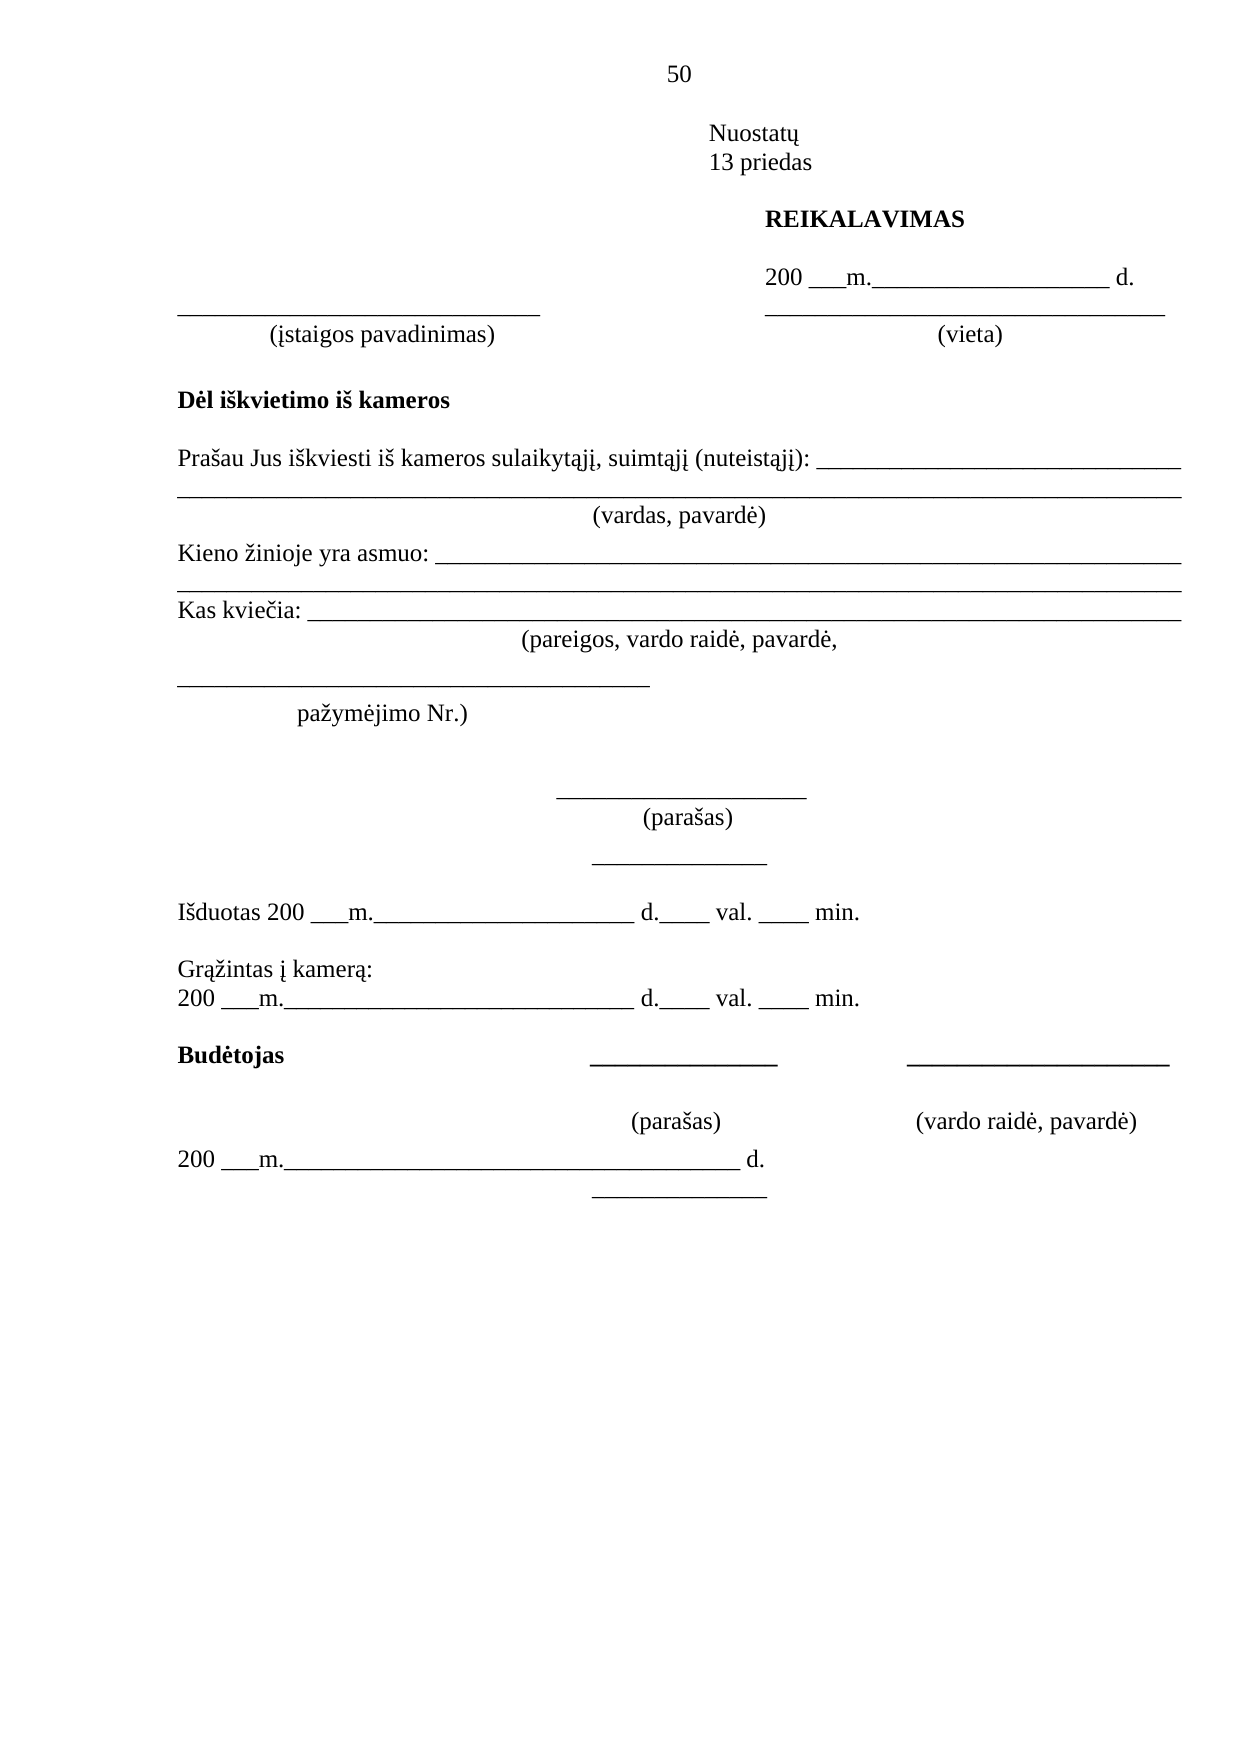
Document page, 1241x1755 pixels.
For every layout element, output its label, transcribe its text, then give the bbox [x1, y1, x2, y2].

text ____________________ [177, 764, 1181, 802]
text 200 ___m. d. [177, 1144, 1181, 1172]
text ______________ [177, 839, 1181, 868]
text Grąžintas į kamerą: [177, 954, 1181, 983]
text pažymėjimo Nr.) [177, 698, 1181, 736]
text Prašau Jus iškviesti iš kameros sulaikytąjį, suimtąjį (nuteistąjį): [177, 443, 1181, 472]
text 13 priedas [177, 147, 1181, 176]
text (pareigos, vardo raidė, pavardė, [177, 624, 1181, 661]
text 200 ___m. d.____ val. ____ min. [177, 983, 1181, 1012]
text ______________ [177, 1172, 1181, 1201]
text 200 ___m.___________________ d. [177, 262, 1181, 291]
text (parašas) (vardo raidė, pavardė) [177, 1106, 1181, 1144]
text (parašas) [177, 802, 1181, 839]
text Nuostatų [709, 118, 1181, 147]
text _____________________________ ________________________________ [177, 291, 1181, 319]
text Išduotas 200 ___m. d.____ val. ____ min. [177, 897, 1181, 925]
text Kieno žinioje yra asmuo: [177, 538, 1181, 566]
text (vardas, pavardė) [177, 500, 1181, 538]
text Dėl iškvietimo iš kameros [177, 385, 1181, 414]
text Kas kviečia: [177, 595, 1181, 624]
text REIKALAVIMAS [177, 204, 1181, 233]
text Budėtojas _______________ _____________________ [177, 1040, 1181, 1069]
text (įstaigos pavadinimas) (vieta) [177, 319, 1181, 357]
